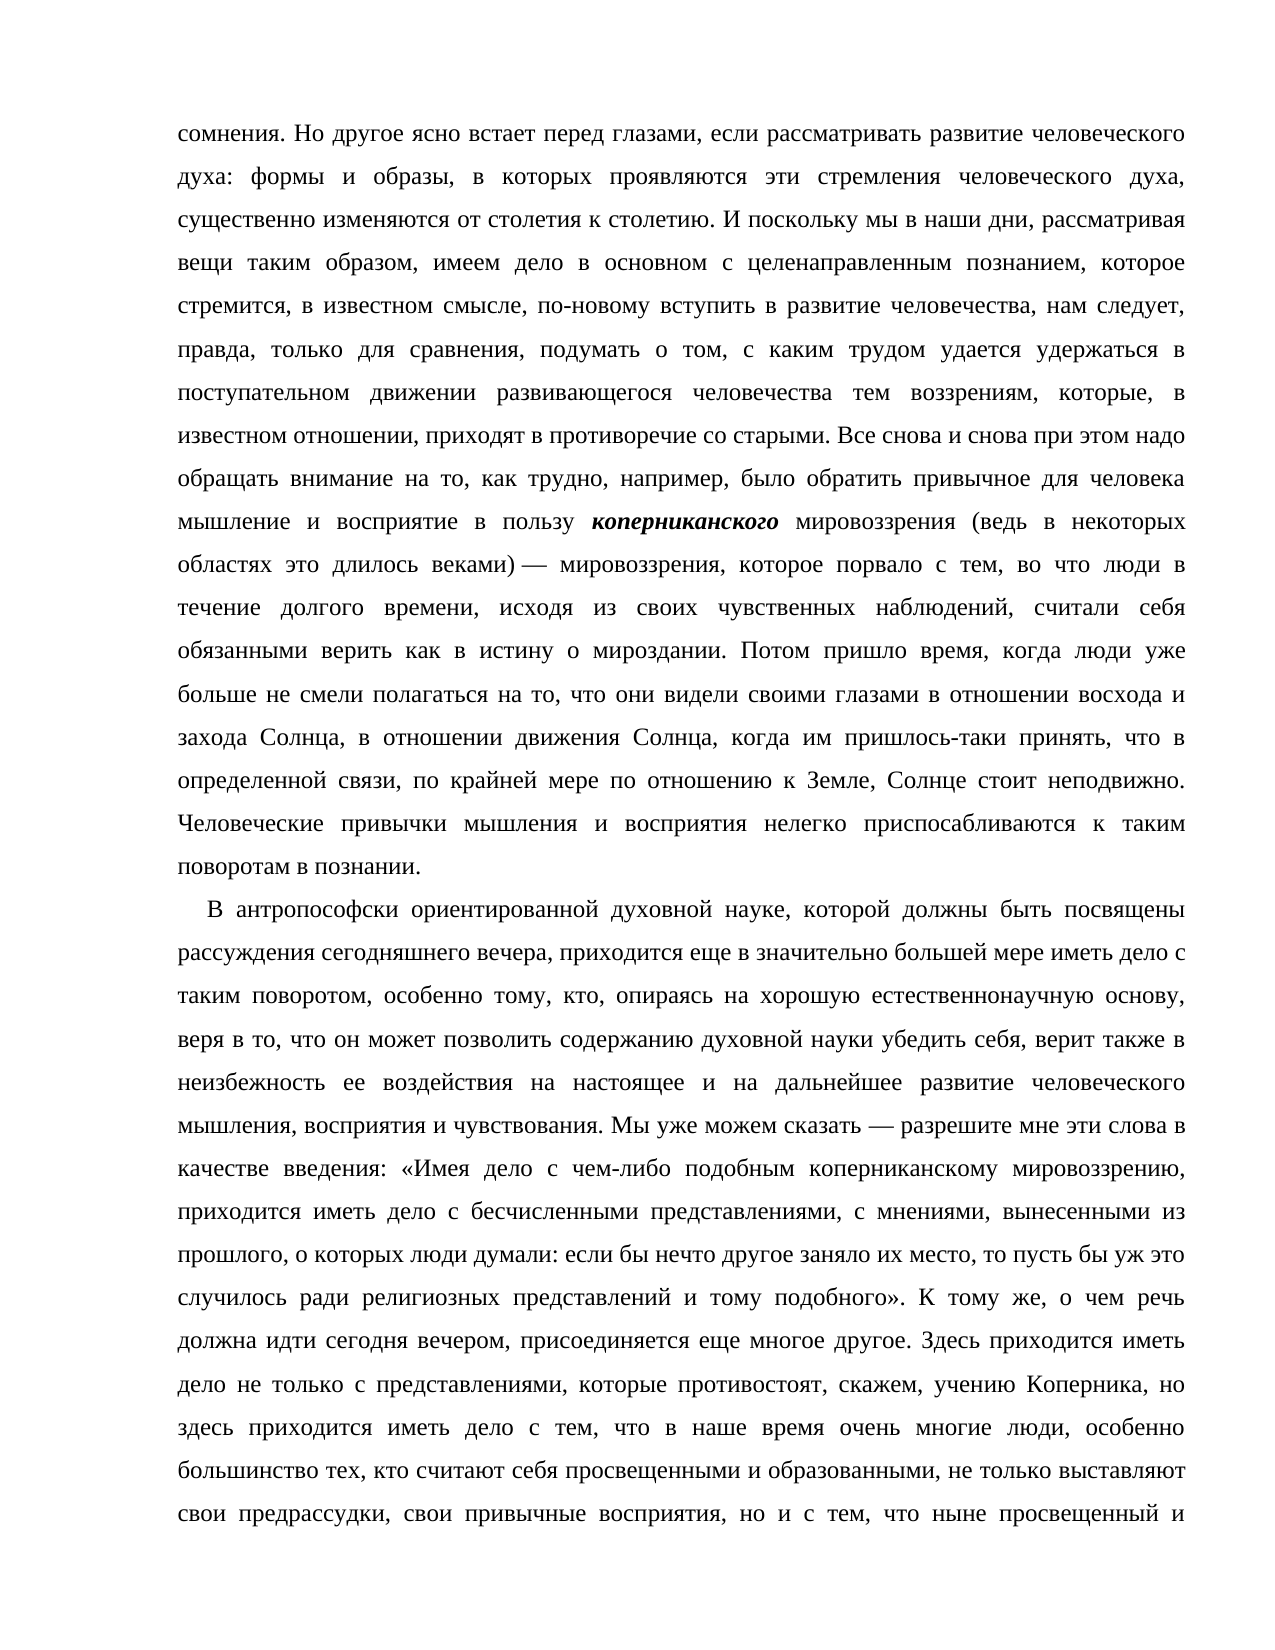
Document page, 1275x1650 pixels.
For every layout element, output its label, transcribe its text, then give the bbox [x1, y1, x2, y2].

text сомнения. Но другое ясно встает перед глазами, если рассматривать развитие человеческого духа: формы и образы, в которых проявляются эти стремления человеческого духа, существенно изменяются от столетия к столетию. И поскольку мы в наши дни, рассматривая вещи таким образом, имеем дело в основном с целенаправленным познанием, которое стремится, в известном смысле, по-новому вступить в развитие человечества, нам следует, правда, только для сравнения, подумать о том, с каким трудом удается удержаться в поступательном движении развивающегося человечества тем воззрениям, которые, в известном отношении, приходят в противоречие со старыми. Все снова и снова при этом надо обращать внимание на то, как трудно, например, было обратить привычное для человека мышление и восприятие в пользу коперниканского мировоззрения (ведь в некоторых областях это длилось веками) — мировоззрения, которое порвало с тем, во что люди в течение долгого времени, исходя из своих чувственных наблюдений, считали себя обязанными верить как в истину о мироздании. Потом пришло время, когда люди уже больше не смели полагаться на то, что они видели своими глазами в отношении восхода и захода Солнца, в отношении движения Солнца, когда им пришлось-таки принять, что в определенной связи, по крайней мере по отношению к Земле, Солнце стоит неподвижно. Человеческие привычки мышления и восприятия нелегко приспосабливаются к таким поворотам в познании. [177, 118, 1186, 880]
text В антропософски ориентированной духовной науке, которой должны быть посвящены рассуждения сегодняшнего вечера, приходится еще в значительно большей мере иметь дело с таким поворотом, особенно тому, кто, опираясь на хорошую естественнонаучную основу, веря в то, что он может позволить содержанию духовной науки убедить себя, верит также в неизбежность ее воздействия на настоящее и на дальнейшее развитие человеческого мышления, восприятия и чувствования. Мы уже можем сказать — разрешите мне эти слова в качестве введения: «Имея дело с чем-либо подобным коперниканскому мировоззрению, приходится иметь дело с бесчисленными представлениями, с мнениями, вынесенными из прошлого, о которых люди думали: если бы нечто другое заняло их место, то пусть бы уж это случилось ради религиозных представлений и тому подобного». К тому же, о чем речь должна идти сегодня вечером, присоединяется еще многое другое. Здесь приходится иметь дело не только с представлениями, которые противостоят, скажем, учению Коперника, но здесь приходится иметь дело с тем, что в наше время очень многие люди, особенно большинство тех, кто считают себя просвещенными и образованными, не только выставляют свои предрассудки, свои привычные восприятия, но и с тем, что ныне просвещенный и [177, 894, 1186, 1527]
